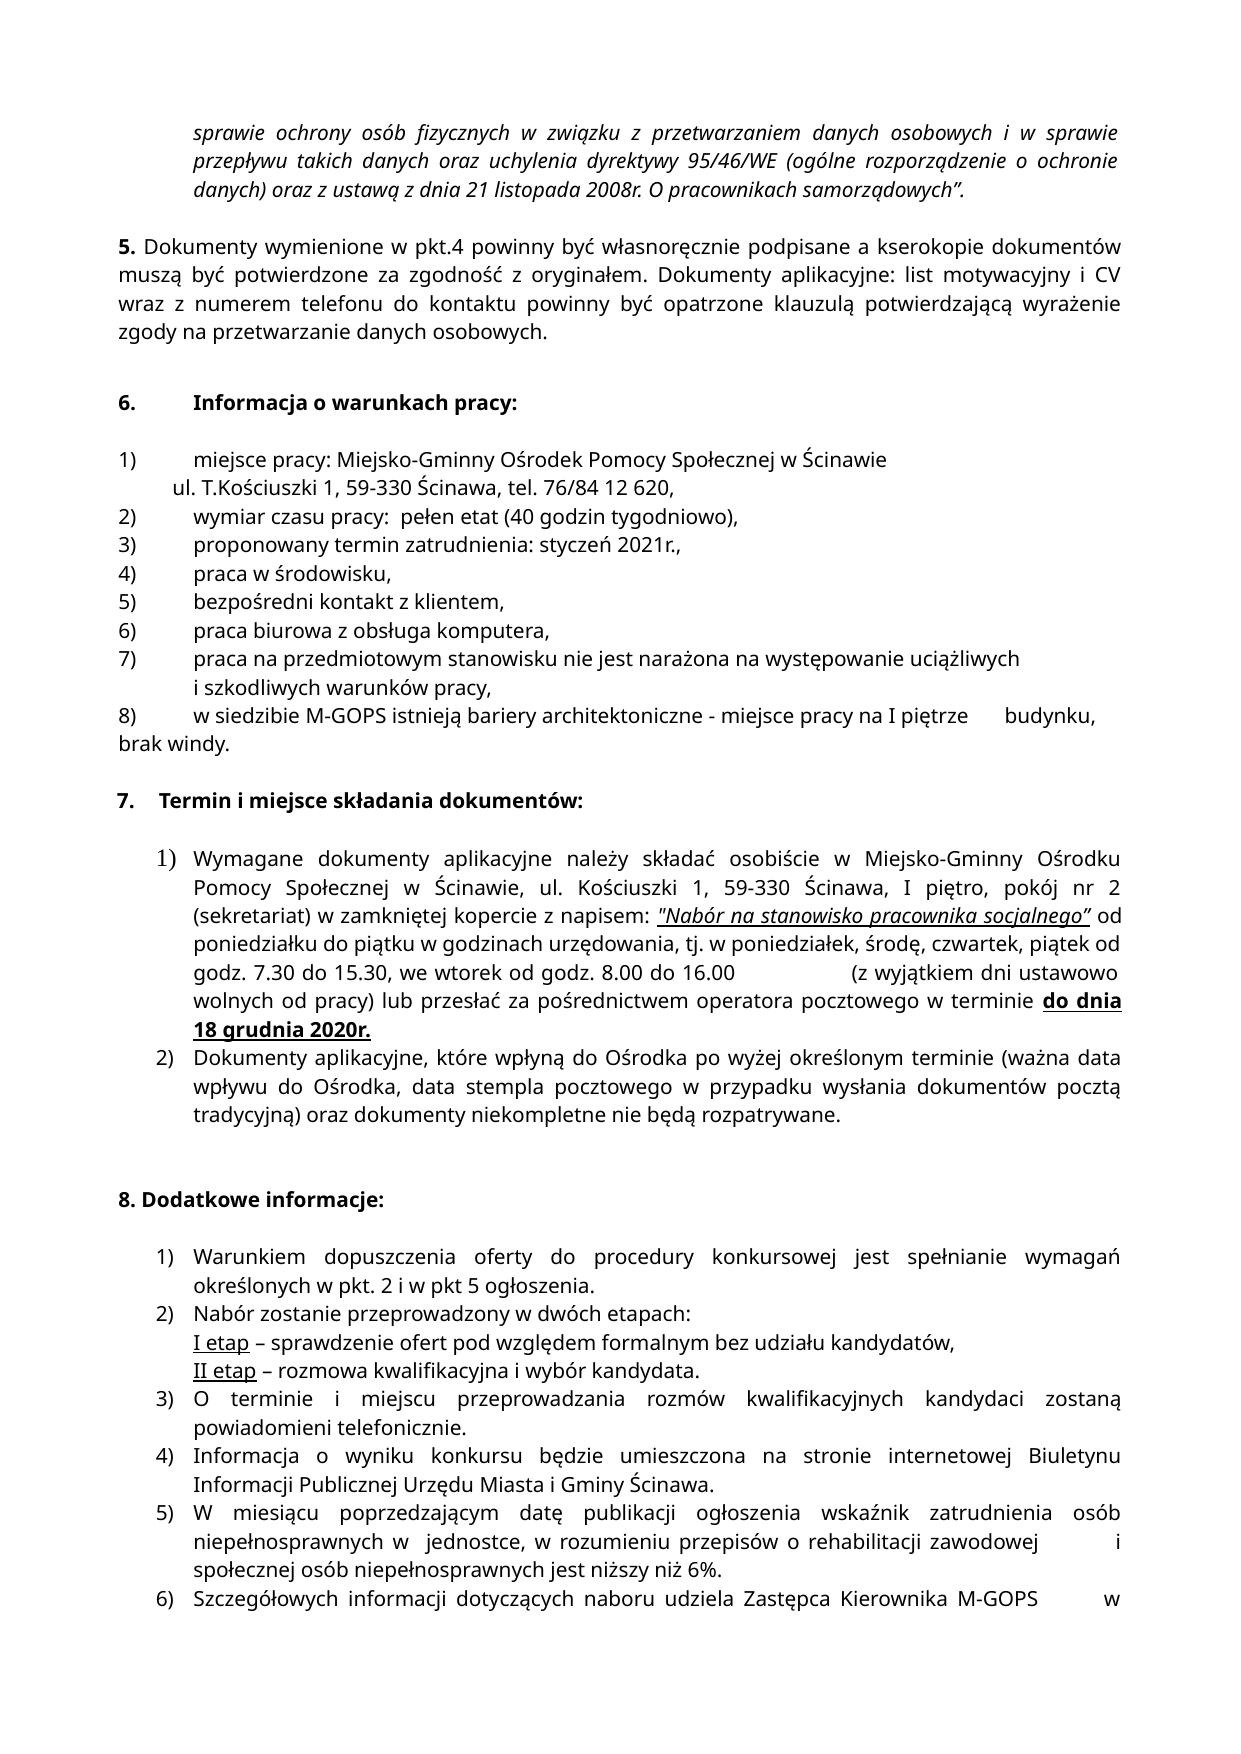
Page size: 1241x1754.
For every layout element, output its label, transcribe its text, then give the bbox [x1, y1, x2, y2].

list miejsce pracy: Miejsko-Gminny Ośrodek Pomocy Społecznej w Ścinawie [118, 445, 1122, 473]
list bezpośredni kontakt z klientem, [118, 587, 1122, 616]
list I etap – sprawdzenie ofert pod względem formalnym bez udziału kandydatów, [156, 1328, 1122, 1356]
list Dokumenty aplikacyjne, które wpłyną do Ośrodka po wyżej określonym terminie (ważna data wpływu do Ośrodka, data stempla pocztowego w przypadku wysłania dokumentów pocztą tradycyjną) oraz dokumenty niekompletne nie będą rozpatrywane. [156, 1043, 1122, 1129]
list Nabór zostanie przeprowadzony w dwóch etapach: [156, 1299, 1122, 1328]
list Wymagane dokumenty aplikacyjne należy składać osobiście w Miejsko-Gminny Ośrodku Pomocy Społecznej w Ścinawie, ul. Kościuszki 1, 59-330 Ścinawa, I piętro, pokój nr 2 (sekretariat) w zamkniętej kopercie z napisem: "Nabór na stanowisko pracownika socjalnego” od poniedziałku do piątku w godzinach urzędowania, tj. w poniedziałek, środę, czwartek, piątek od godz. 7.30 do 15.30, we wtorek od godz. 8.00 do 16.00 (z wyjątkiem dni ustawowo wolnych od pracy) lub przesłać za pośrednictwem operatora pocztowego w terminie do dnia 18 grudnia 2020r. [156, 843, 1122, 1043]
list wymiar czasu pracy: pełen etat (40 godzin tygodniowo), [118, 502, 1122, 530]
list Termin i miejsce składania dokumentów: [117, 786, 1122, 815]
text 8. Dodatkowe informacje: [118, 1186, 1122, 1214]
list praca biurowa z obsługa komputera, [118, 616, 1122, 644]
list w siedzibie M-GOPS istnieją bariery architektoniczne - miejsce pracy na I piętrze budynku, brak windy. [118, 701, 1122, 758]
list II etap – rozmowa kwalifikacyjna i wybór kandydata. [156, 1356, 1122, 1384]
list praca na przedmiotowym stanowisku nie jest narażona na występowanie uciążliwych i szkodliwych warunków pracy, [118, 644, 1122, 701]
list proponowany termin zatrudnienia: styczeń 2021r., [118, 530, 1122, 559]
list O terminie i miejscu przeprowadzania rozmów kwalifikacyjnych kandydaci zostaną powiadomieni telefonicznie. [156, 1384, 1122, 1441]
list Szczegółowych informacji dotyczących naboru udziela Zastępca Kierownika M-GOPS w [156, 1584, 1122, 1612]
list W miesiącu poprzedzającym datę publikacji ogłoszenia wskaźnik zatrudnienia osób niepełnosprawnych w jednostce, w rozumieniu przepisów o rehabilitacji zawodowej i społecznej osób niepełnosprawnych jest niższy niż 6%. [156, 1498, 1122, 1584]
list praca w środowisku, [118, 559, 1122, 587]
list ul. T.Kościuszki 1, 59-330 Ścinawa, tel. 76/84 12 620, [118, 473, 1122, 502]
list sprawie ochrony osób fizycznych w związku z przetwarzaniem danych osobowych i w sprawie przepływu takich danych oraz uchylenia dyrektywy 95/46/WE (ogólne rozporządzenie o ochronie danych) oraz z ustawą z dnia 21 listopada 2008r. O pracownikach samorządowych”. [156, 118, 1122, 203]
list 5. Dokumenty wymienione w pkt.4 powinny być własnoręcznie podpisane a kserokopie dokumentów muszą być potwierdzone za zgodność z oryginałem. Dokumenty aplikacyjne: list motywacyjny i CV wraz z numerem telefonu do kontaktu powinny być opatrzone klauzulą potwierdzającą wyrażenie zgody na przetwarzanie danych osobowych. [118, 232, 1122, 346]
list Informacja o warunkach pracy: [118, 388, 1122, 417]
list Informacja o wyniku konkursu będzie umieszczona na stronie internetowej Biuletynu Informacji Publicznej Urzędu Miasta i Gminy Ścinawa. [156, 1441, 1122, 1498]
list Warunkiem dopuszczenia oferty do procedury konkursowej jest spełnianie wymagań określonych w pkt. 2 i w pkt 5 ogłoszenia. [156, 1242, 1122, 1299]
